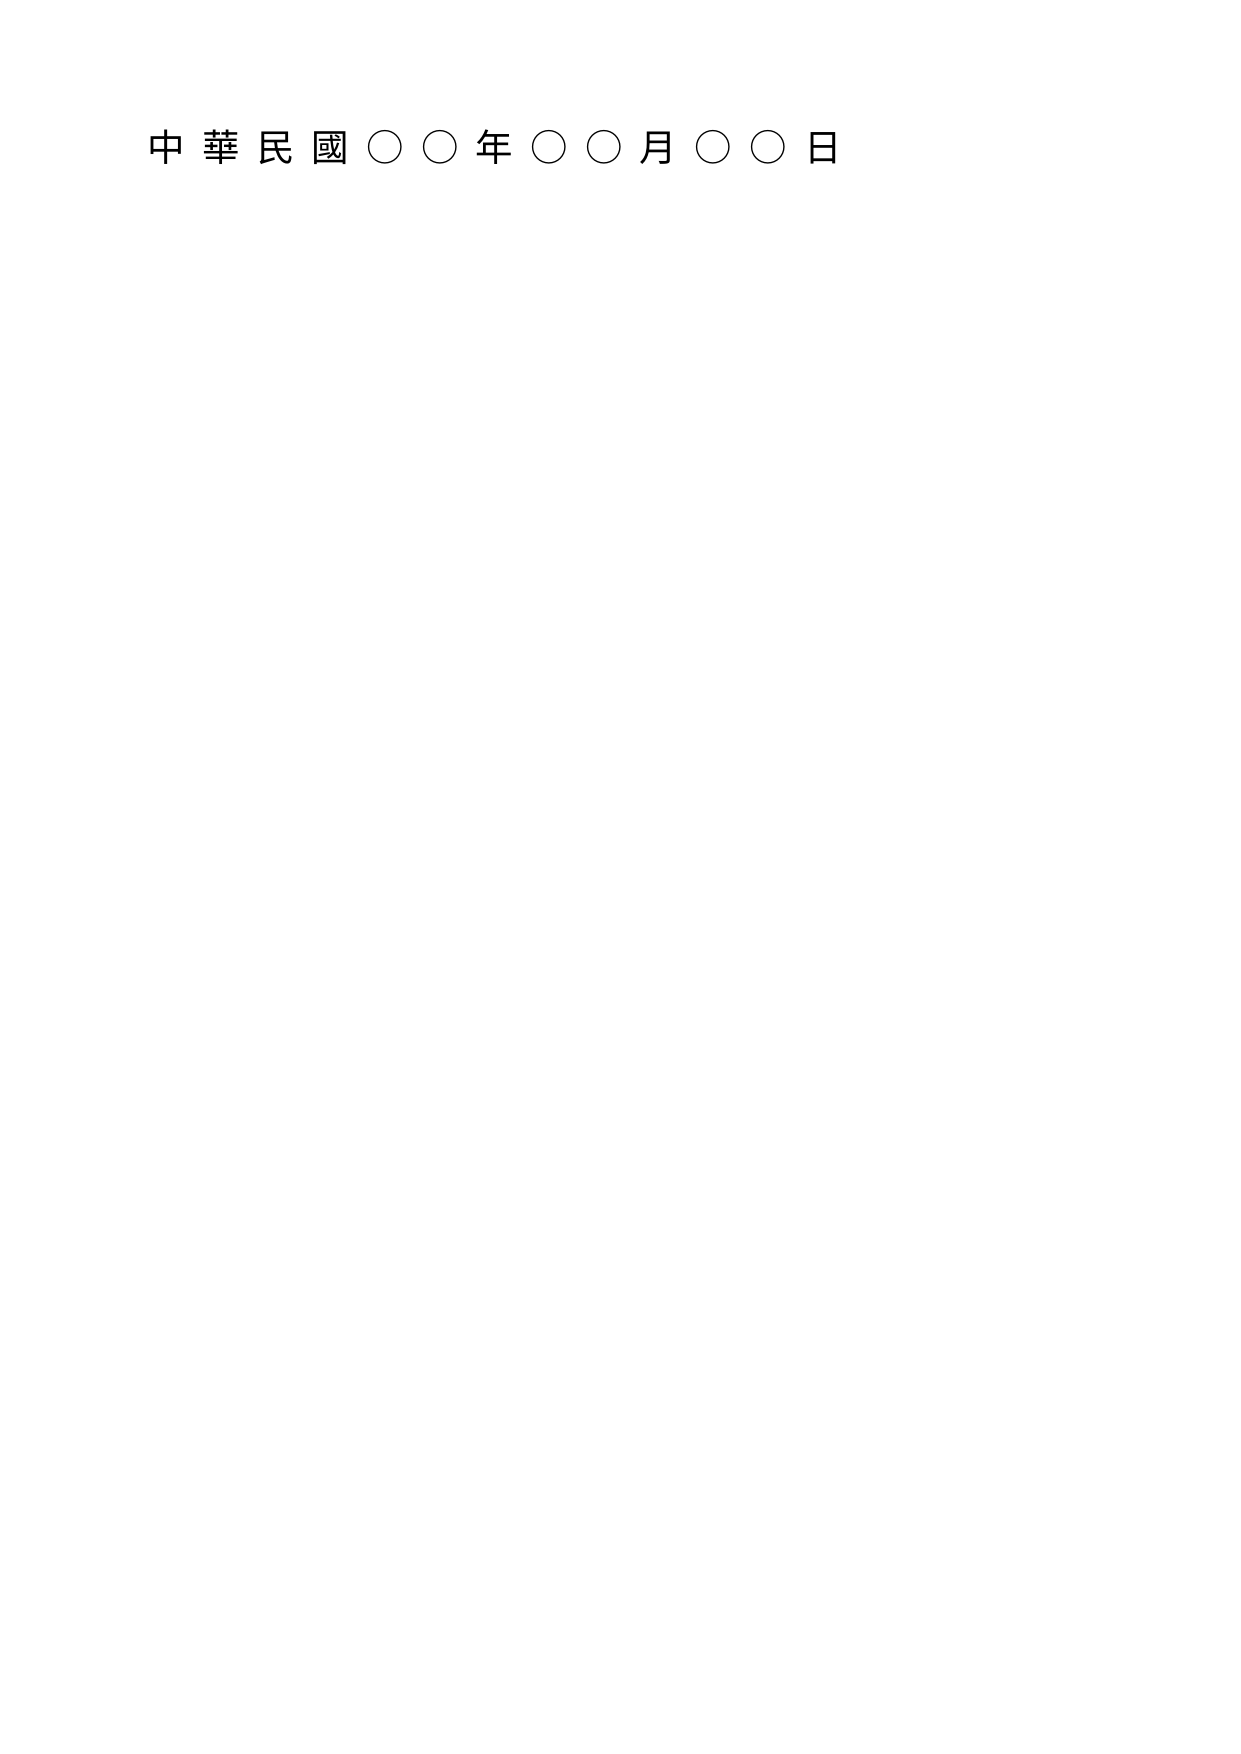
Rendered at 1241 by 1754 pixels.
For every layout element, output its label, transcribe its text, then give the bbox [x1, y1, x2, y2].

text 中華民國○○年○○月○○日 [148, 118, 1152, 172]
